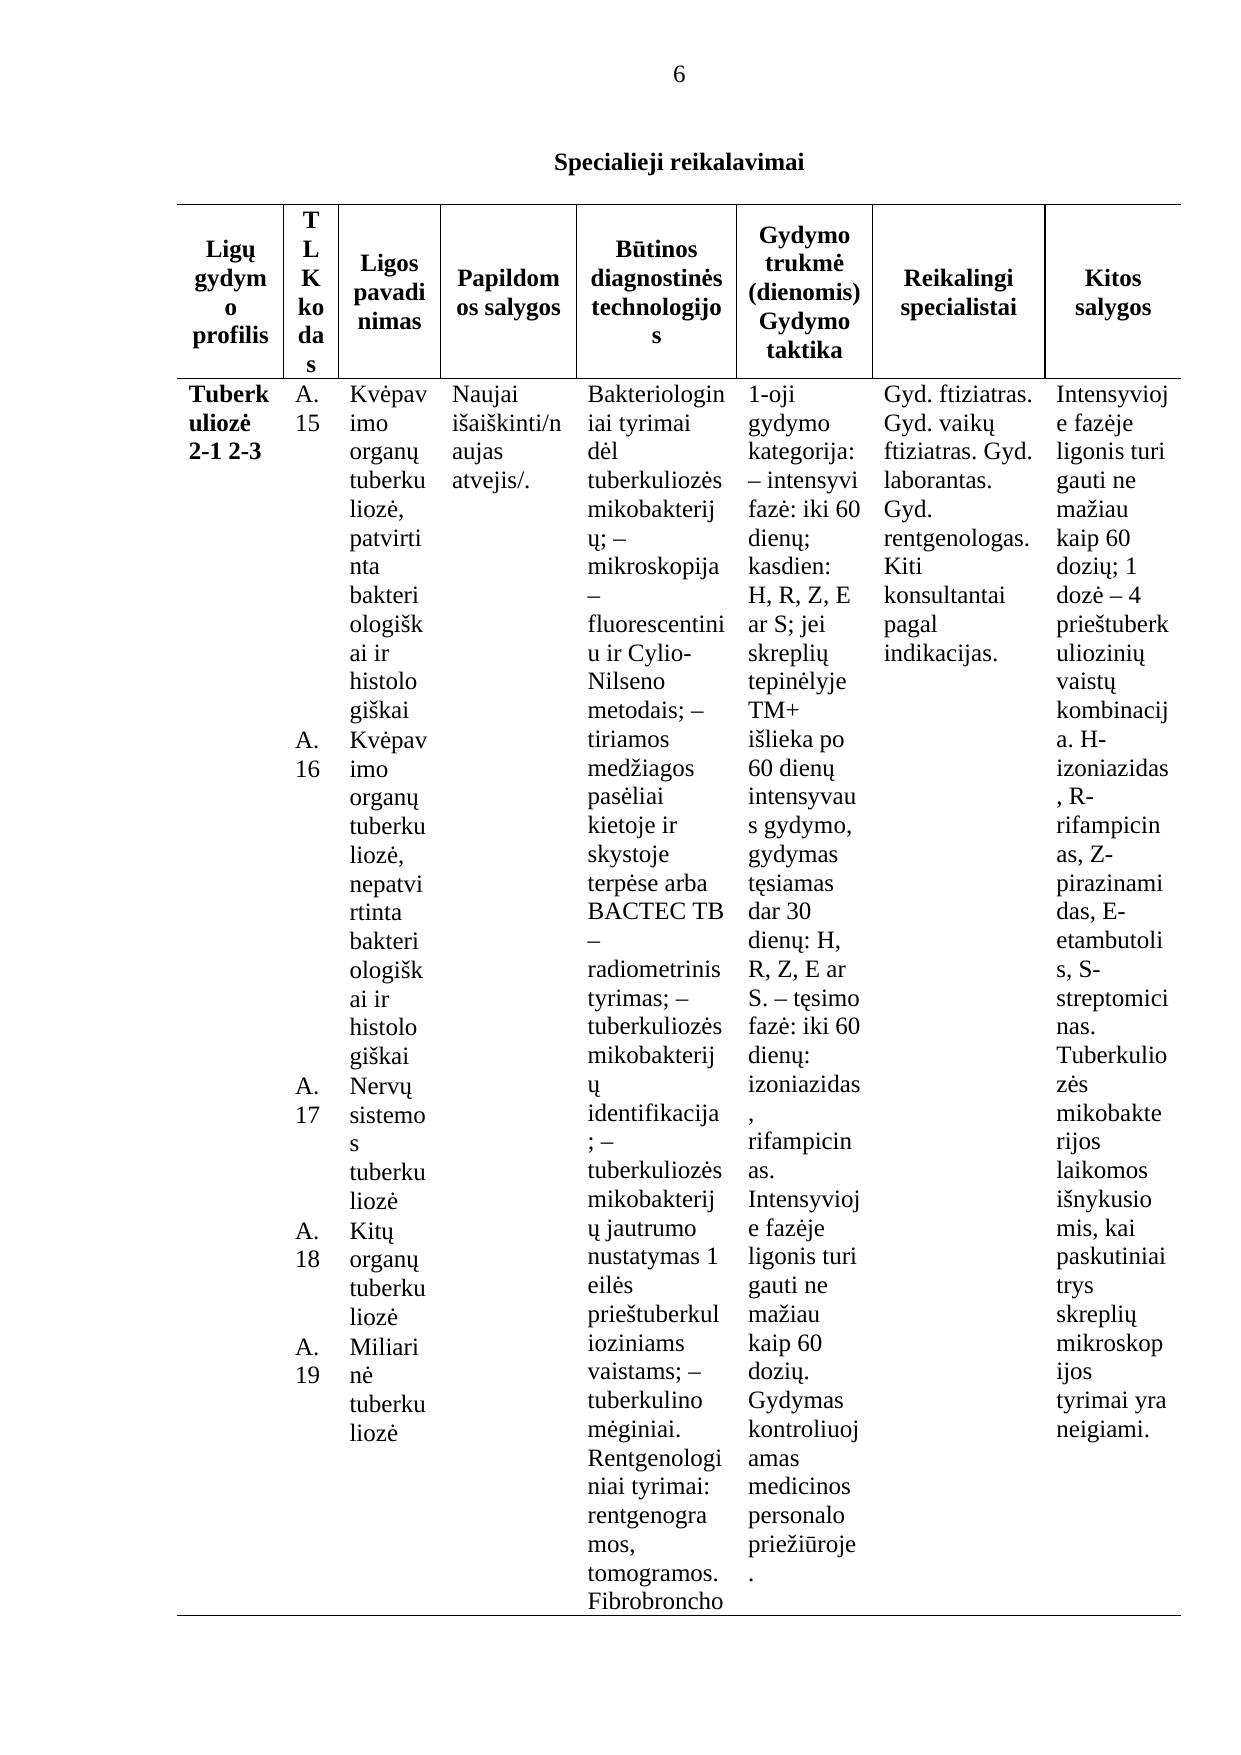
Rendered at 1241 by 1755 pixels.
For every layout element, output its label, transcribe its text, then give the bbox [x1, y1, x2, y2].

table_header Ligų gydymo profilis [177, 205, 283, 378]
table_header Gydymo trukmė (dienomis) Gydymo taktika [737, 205, 872, 378]
table_cell A.16 [284, 724, 338, 1070]
table_cell Naujai išaiškinti/naujas atvejis/. [441, 379, 576, 1615]
table_header Kitos salygos [1046, 205, 1181, 378]
table_cell Tuberkuliozė 2-1 2-3 [177, 379, 284, 1615]
table_cell Nervų sistemos tuberkuliozė [338, 1070, 441, 1215]
table_cell 1-oji gydymo kategorija: – intensyvi fazė: iki 60 dienų; kasdien: H, R, Z, E ar S; jei skreplių tepinėlyje TM+ išlieka po 60 dienų intensyvaus gydymo, gydymas tęsiamas dar 30 dienų: H, R, Z, E ar S. – tęsimo fazė: iki 60 dienų: izoniazidas, rifampicinas. Intensyvioje fazėje ligonis turi gauti ne mažiau kaip 60 dozių. Gydymas kontroliuojamas medicinos personalo priežiūroje. [737, 379, 872, 1615]
table_cell Intensyvioje fazėje ligonis turi gauti ne mažiau kaip 60 dozių; 1 dozė – 4 prieštuberkuliozinių vaistų kombinacija. H-izoniazidas, R-rifampicinas, Z-pirazinamidas, E-etambutolis, S-streptomicinas. Tuberkuliozės mikobakterijos laikomos išnykusiomis, kai paskutiniai trys skreplių mikroskopijos tyrimai yra neigiami. [1045, 379, 1181, 1615]
table_cell Gyd. ftiziatras. Gyd. vaikų ftiziatras. Gyd. laborantas. Gyd. rentgenologas. Kiti konsultantai pagal indikacijas. [872, 379, 1045, 1615]
table_header Reikalingi specialistai [873, 205, 1044, 378]
table_cell A.15 [284, 379, 338, 724]
table_cell A.18 [284, 1215, 338, 1331]
table_header Būtinos diagnostinės technologijos [577, 205, 736, 378]
table_cell Kvėpavimo organų tuberkuliozė, patvirtinta bakteriologiškai ir histologiškai [338, 379, 441, 724]
table_cell A.19 [284, 1331, 338, 1615]
table_header TLK kodas [284, 205, 338, 378]
table_header Ligos pavadinimas [339, 205, 440, 378]
table_cell Kitų organų tuberkuliozė [338, 1215, 441, 1331]
table_cell Kvėpavimo organų tuberkuliozė, nepatvirtinta bakteriologiškai ir histologiškai [338, 724, 441, 1070]
table_cell Bakteriologiniai tyrimai dėl tuberkuliozės mikobakterijų; – mikroskopija – fluorescentiniu ir Cylio-Nilseno metodais; – tiriamos medžiagos pasėliai kietoje ir skystoje terpėse arba BACTEC TB – radiometrinis tyrimas; – tuberkuliozės mikobakterijų identifikacija; – tuberkuliozės mikobakterijų jautrumo nustatymas 1 eilės prieštuberkulioziniams vaistams; – tuberkulino mėginiai. Rentgenologiniai tyrimai: rentgenogramos, tomogramos. Fibrobroncho [576, 379, 737, 1615]
table_header Papildomos salygos [441, 205, 576, 378]
text Specialieji reikalavimai [177, 147, 1181, 176]
table_cell A.17 [284, 1070, 338, 1215]
table_cell Miliarinė tuberkuliozė [338, 1331, 441, 1615]
